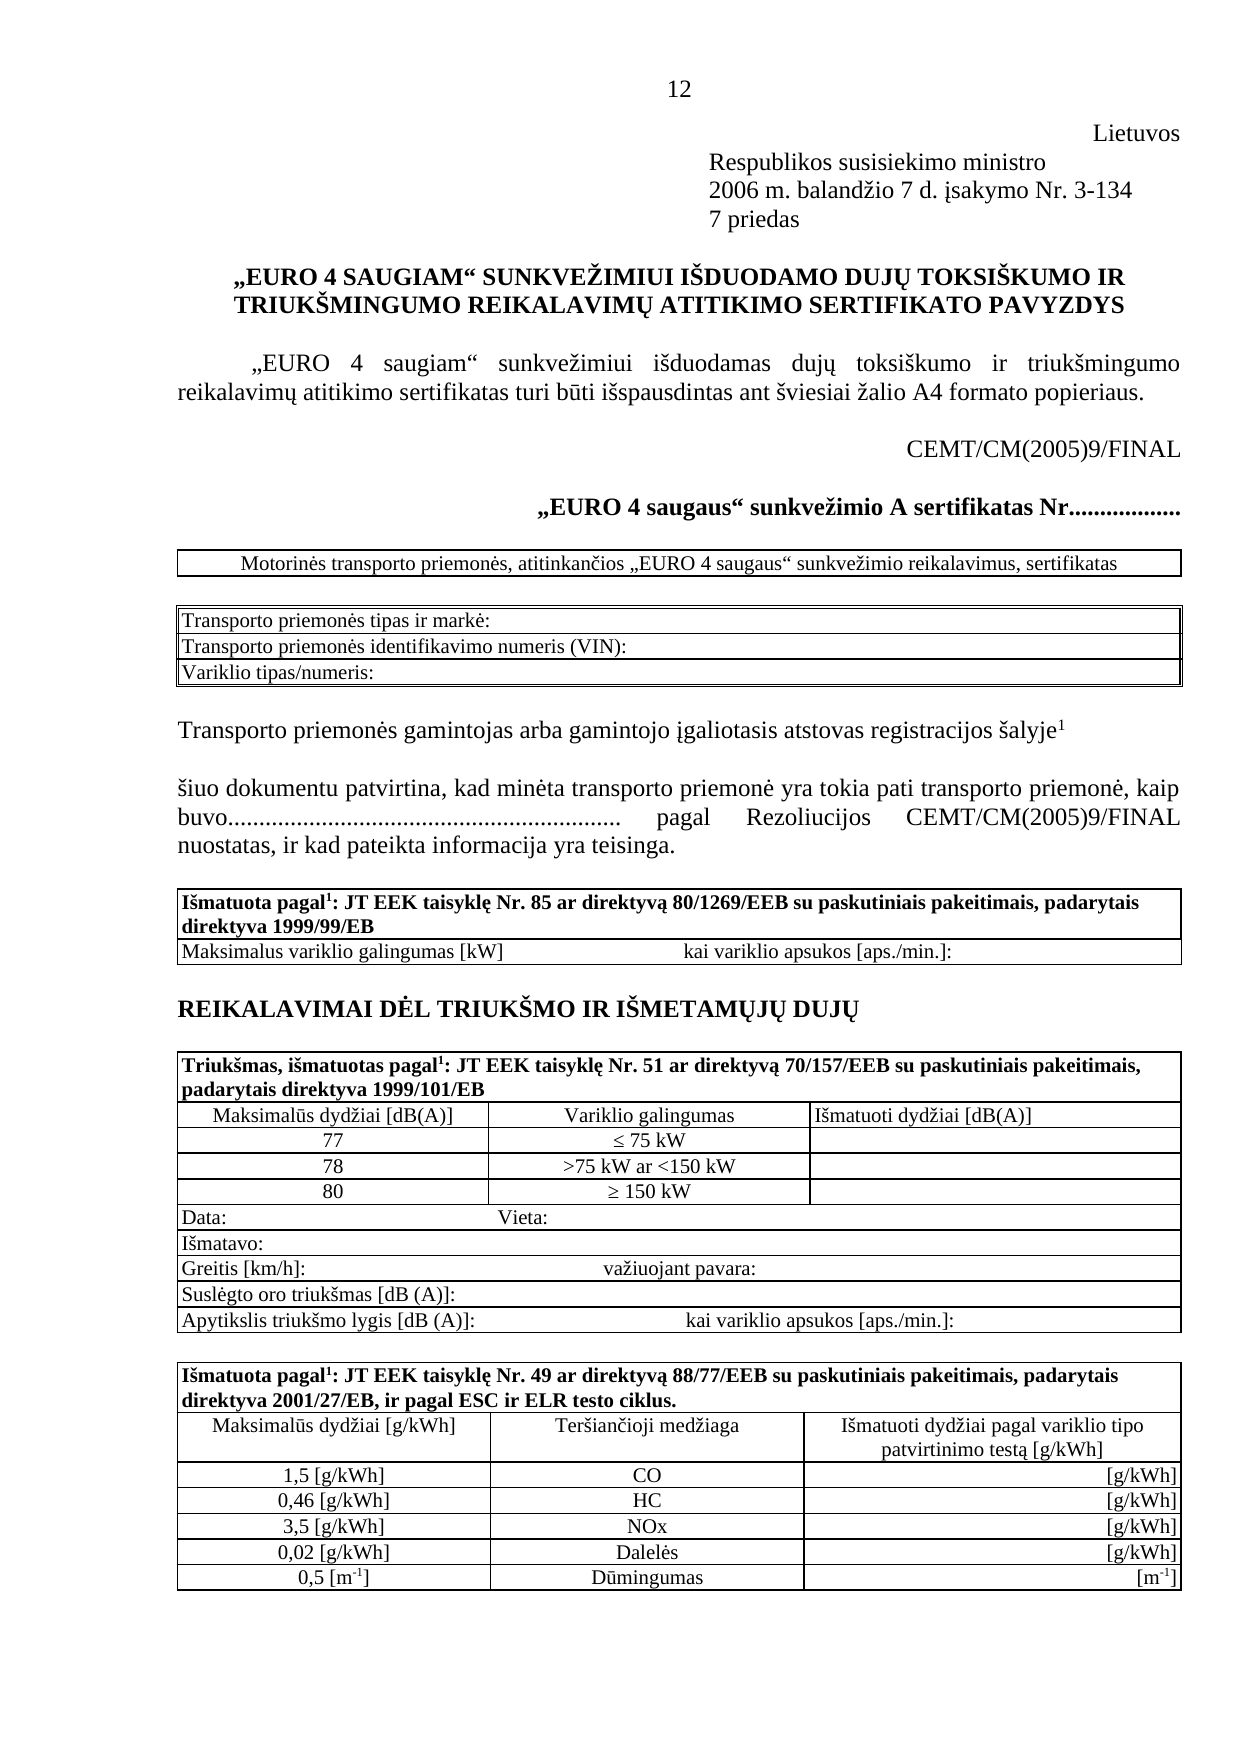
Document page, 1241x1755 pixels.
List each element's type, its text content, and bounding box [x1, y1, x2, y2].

text Transporto priemonės gamintojas arba gamintojo įgaliotasis atstovas registracijos šalyje1 [177, 716, 1181, 744]
table_cell 77 [484, 1128, 488, 1152]
text „EURO 4 saugiam“ sunkvežimiui išduodamas dujų toksiškumo ir triukšmingumo reikalavimų atitikimo sertifikatas turi būti išspausdintas ant šviesiai žalio A4 formato popieriaus. [177, 348, 1181, 406]
table_cell 80 [484, 1180, 488, 1203]
table_cell NOx [799, 1514, 803, 1538]
text 7 priedas [177, 204, 1181, 233]
text „EURO 4 saugaus“ sunkvežimio A sertifikatas Nr.................. [177, 492, 1181, 521]
table_cell HC [799, 1488, 803, 1512]
text 2006 m. balandžio 7 d. įsakymo Nr. 3-134 [177, 176, 1181, 204]
text CEMT/CM(2005)9/FINAL [177, 434, 1181, 463]
text „EURO 4 SAUGIAM“ SUNKVEŽIMIUI IŠDUODAMO DUJŲ TOKSIŠKUMO IR TRIUKŠMINGUMO REIKALAVIMŲ ATITIKIMO SERTIFIKATO PAVYZDYS [177, 262, 1181, 319]
table_cell CO [799, 1463, 803, 1487]
text šiuo dokumentu patvirtina, kad minėta transporto priemonė yra tokia pati transporto priemonė, kaip buvo............................................................... pagal Rezoliucijos CEMT/CM(2005)9/FINAL nuostatas, ir kad pateikta informacija yra teisinga. [177, 773, 1181, 859]
text Lietuvos Respublikos susisiekimo ministro [709, 118, 1181, 176]
text REIKALAVIMAI DĖL TRIUKŠMO IR IŠMETAMŲJŲ DUJŲ [177, 994, 1181, 1022]
table_cell 78 [484, 1154, 488, 1178]
table_cell Maksimalūs dydžiai [g/kWh] [178, 1413, 490, 1461]
table_cell Teršiančioji medžiaga [491, 1413, 803, 1461]
